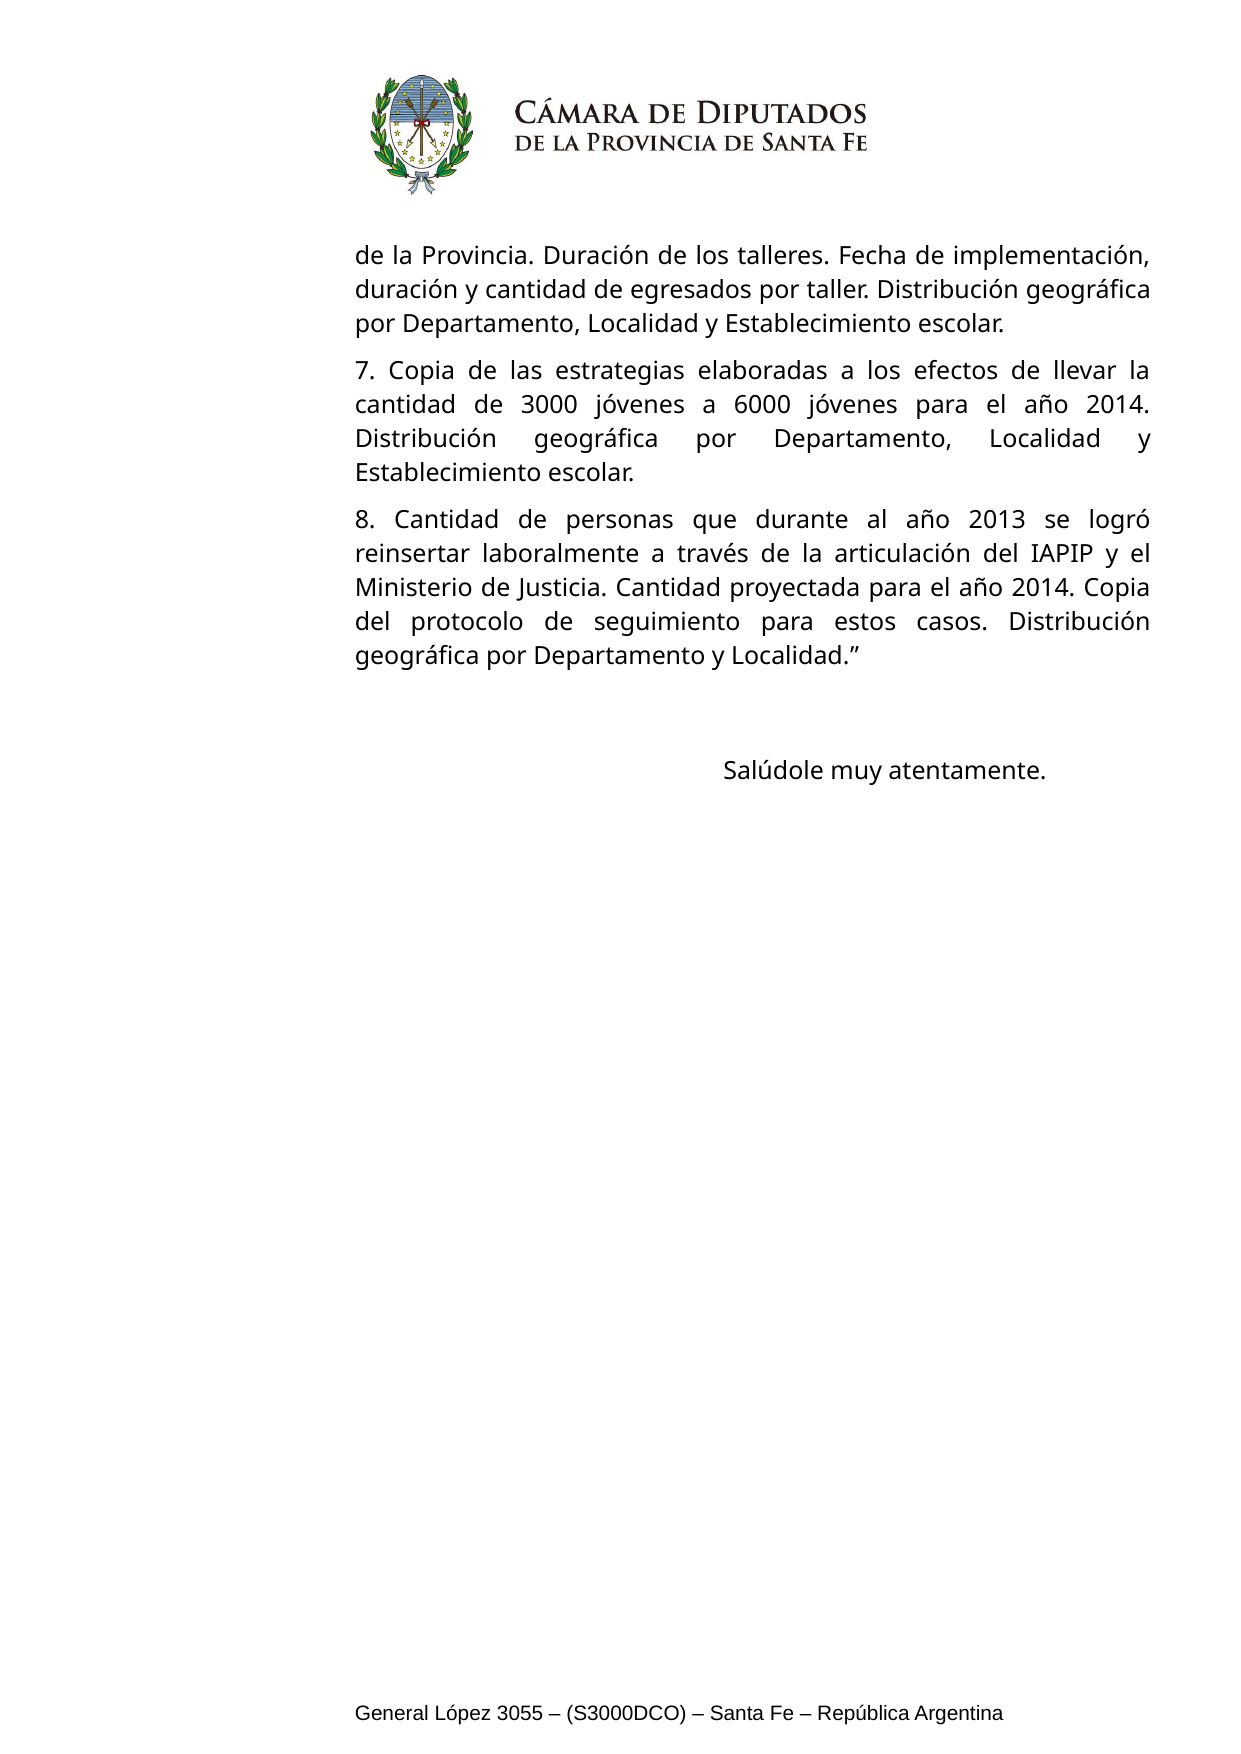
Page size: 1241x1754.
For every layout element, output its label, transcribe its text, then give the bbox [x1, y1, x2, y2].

text Salúdole muy atentamente. [649, 752, 1152, 786]
text 7. Copia de las estrategias elaboradas a los efectos de llevar la cantidad de 3000 jóvenes a 6000 jóvenes para el año 2014. Distribución geográfica por Departamento, Localidad y Establecimiento escolar. [354, 353, 1152, 489]
text 8. Cantidad de personas que durante al año 2013 se logró reinsertar laboralmente a través de la articulación del IAPIP y el Ministerio de Justicia. Cantidad proyectada para el año 2014. Copia del protocolo de seguimiento para estos casos. Distribución geográfica por Departamento y Localidad.” [354, 501, 1152, 672]
text de la Provincia. Duración de los talleres. Fecha de implementación, duración y cantidad de egresados por taller. Distribución geográfica por Departamento, Localidad y Establecimiento escolar. [354, 238, 1152, 340]
picture [370, 75, 867, 199]
